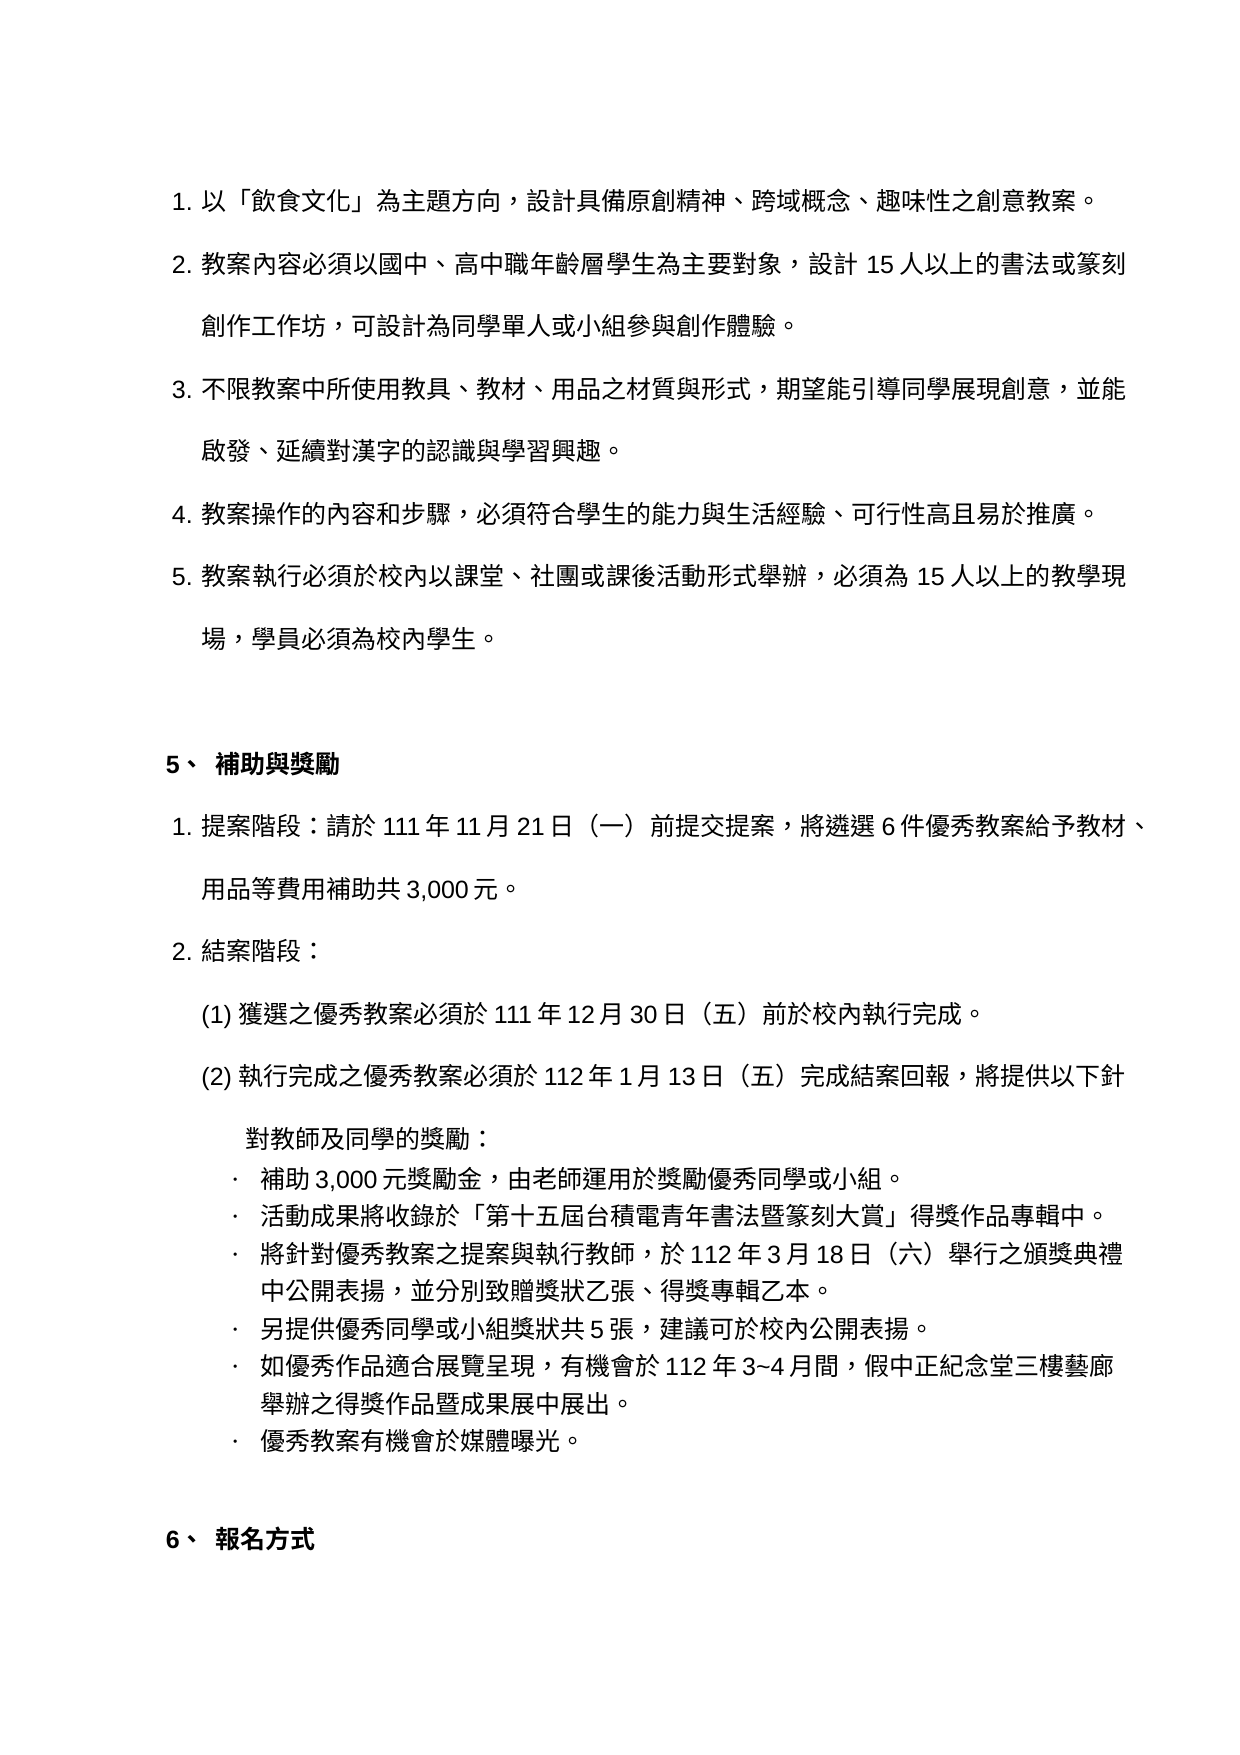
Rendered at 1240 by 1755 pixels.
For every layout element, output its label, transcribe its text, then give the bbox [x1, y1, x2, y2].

list 將針對優秀教案之提案與執行教師，於112年3月18日（六）舉行之頒獎典禮中公開表揚，並分別致贈獎狀乙張、得獎專輯乙本。 [231, 1233, 1127, 1308]
text (1) 獲選之優秀教案必須於111年12月30日（五）前於校內執行完成。 [201, 971, 1127, 1033]
list 不限教案中所使用教具、教材、用品之材質與形式，期望能引導同學展現創意，並能啟發、延續對漢字的認識與學習興趣。 [172, 346, 1127, 471]
list 提案階段：請於111年11月21日（一）前提交提案，將遴選6件優秀教案給予教材、用品等費用補助共3,000元。 [172, 783, 1127, 908]
list 活動成果將收錄於「第十五屆台積電青年書法暨篆刻大賞」得獎作品專輯中。 [231, 1196, 1127, 1233]
list 如優秀作品適合展覽呈現，有機會於112年3~4月間，假中正紀念堂三樓藝廊舉辦之得獎作品暨成果展中展出。 [231, 1346, 1127, 1421]
list 教案內容必須以國中、高中職年齡層學生為主要對象，設計15人以上的書法或篆刻創作工作坊，可設計為同學單人或小組參與創作體驗。 [172, 221, 1127, 346]
list 補助與獎勵 [166, 721, 1127, 783]
list 教案操作的內容和步驟，必須符合學生的能力與生活經驗、可行性高且易於推廣。 [172, 471, 1127, 533]
list 教案執行必須於校內以課堂、社團或課後活動形式舉辦，必須為15人以上的教學現場，學員必須為校內學生。 [172, 533, 1127, 658]
list 報名方式 [166, 1496, 1127, 1558]
list 優秀教案有機會於媒體曝光。 [231, 1421, 1127, 1458]
list 補助3,000元獎勵金，由老師運用於獎勵優秀同學或小組。 [231, 1158, 1127, 1196]
list 另提供優秀同學或小組獎狀共5張，建議可於校內公開表揚。 [231, 1308, 1127, 1346]
list 以「飲食文化」為主題方向，設計具備原創精神、跨域概念、趣味性之創意教案。 [172, 158, 1127, 221]
text (2) 執行完成之優秀教案必須於112年1月13日（五）完成結案回報，將提供以下針對教師及同學的獎勵： [201, 1033, 1127, 1158]
list 結案階段： [172, 908, 1127, 971]
